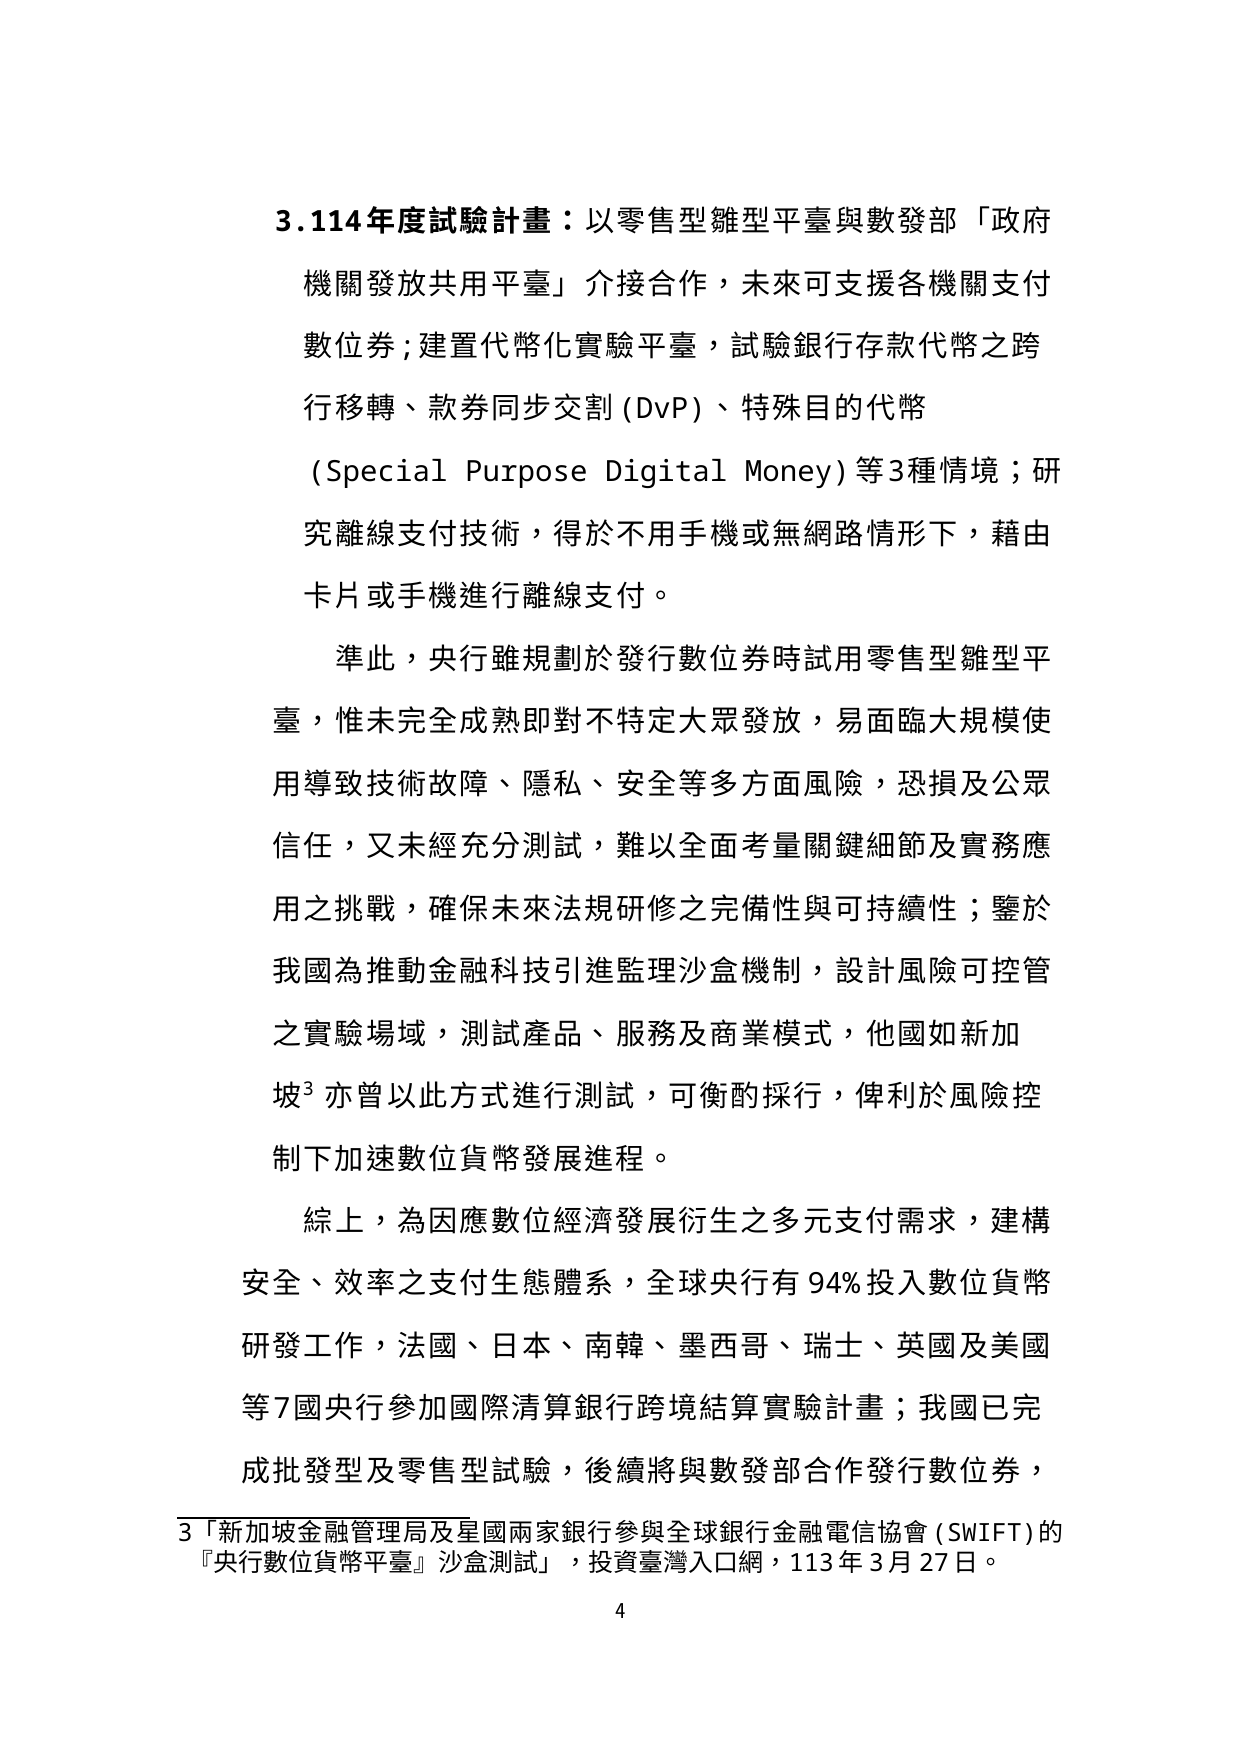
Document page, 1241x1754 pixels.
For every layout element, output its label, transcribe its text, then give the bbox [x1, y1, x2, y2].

text 綜上，為因應數位經濟發展衍生之多元支付需求，建構安全、效率之支付生態體系，全球央行有94%投入數位貨幣研發工作，法國、日本、南韓、墨西哥、瑞士、英國及美國等7國央行參加國際清算銀行跨境結算實驗計畫；我國已完成批發型及零售型試驗，後續將與數發部合作發行數位券， [236, 1177, 1063, 1490]
text 「新加坡金融管理局及星國兩家銀行參與全球銀行金融電信協會(SWIFT)的『央行數位貨幣平臺』沙盒測試」，投資臺灣入口網，113年3月27日。 [177, 1518, 1063, 1577]
text 準此，央行雖規劃於發行數位券時試用零售型雛型平臺，惟未完全成熟即對不特定大眾發放，易面臨大規模使用導致技術故障、隱私、安全等多方面風險，恐損及公眾信任，又未經充分測試，難以全面考量關鍵細節及實務應用之挑戰，確保未來法規研修之完備性與可持續性；鑒於我國為推動金融科技引進監理沙盒機制，設計風險可控管之實驗場域，測試產品、服務及商業模式，他國如新加坡亦曾以此方式進行測試，可衡酌採行，俾利於風險控制下加速數位貨幣發展進程。 [266, 615, 1063, 1177]
text 3.114年度試驗計畫：以零售型雛型平臺與數發部「政府機關發放共用平臺」介接合作，未來可支援各機關支付數位券;建置代幣化實驗平臺，試驗銀行存款代幣之跨行移轉、款券同步交割(DvP)、特殊目的代幣(Special Purpose Digital Money)等3種情境；研究離線支付技術，得於不用手機或無網路情形下，藉由卡片或手機進行離線支付。 [266, 177, 1063, 615]
